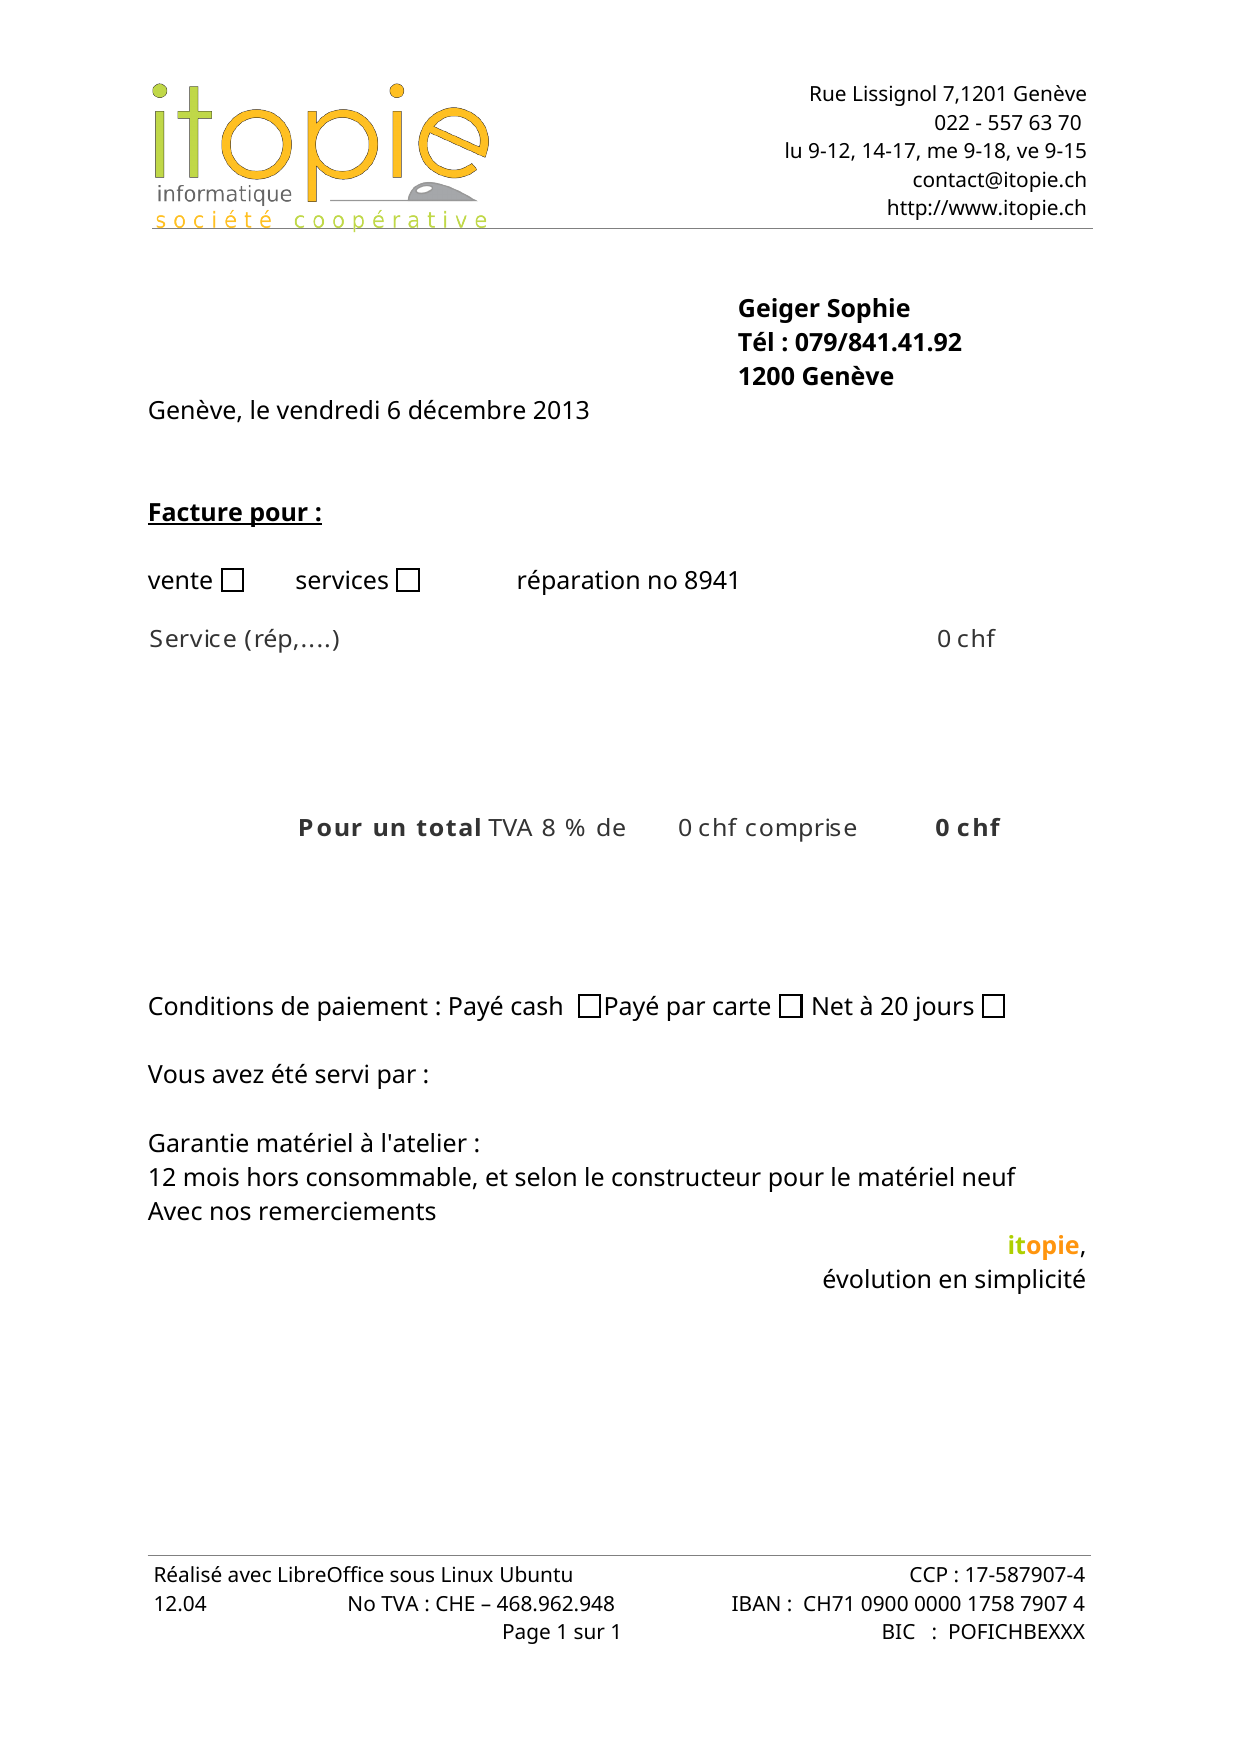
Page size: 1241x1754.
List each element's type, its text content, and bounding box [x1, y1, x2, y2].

text évolution en simplicité [148, 1262, 1093, 1296]
text Conditions de paiement : Payé cash Payé par carte Net à 20 jours [148, 989, 1093, 1023]
text Geiger Sophie [148, 290, 1093, 324]
text Facture pour : [148, 495, 1093, 529]
text Avec nos remerciements [148, 1193, 1093, 1227]
text vente services réparation no 8941 [148, 563, 1093, 597]
text 1200 Genève [148, 358, 1093, 392]
text Tél : 079/841.41.92 [148, 324, 1093, 358]
text Genève, le vendredi 6 décembre 2013 [148, 392, 1093, 427]
picture [138, 72, 500, 244]
text Garantie matériel à l'atelier : [148, 1125, 1093, 1159]
text 12 mois hors consommable, et selon le constructeur pour le matériel neuf [148, 1159, 1093, 1193]
text itopie, [148, 1227, 1093, 1262]
text Vous avez été servi par : [148, 1057, 1093, 1091]
